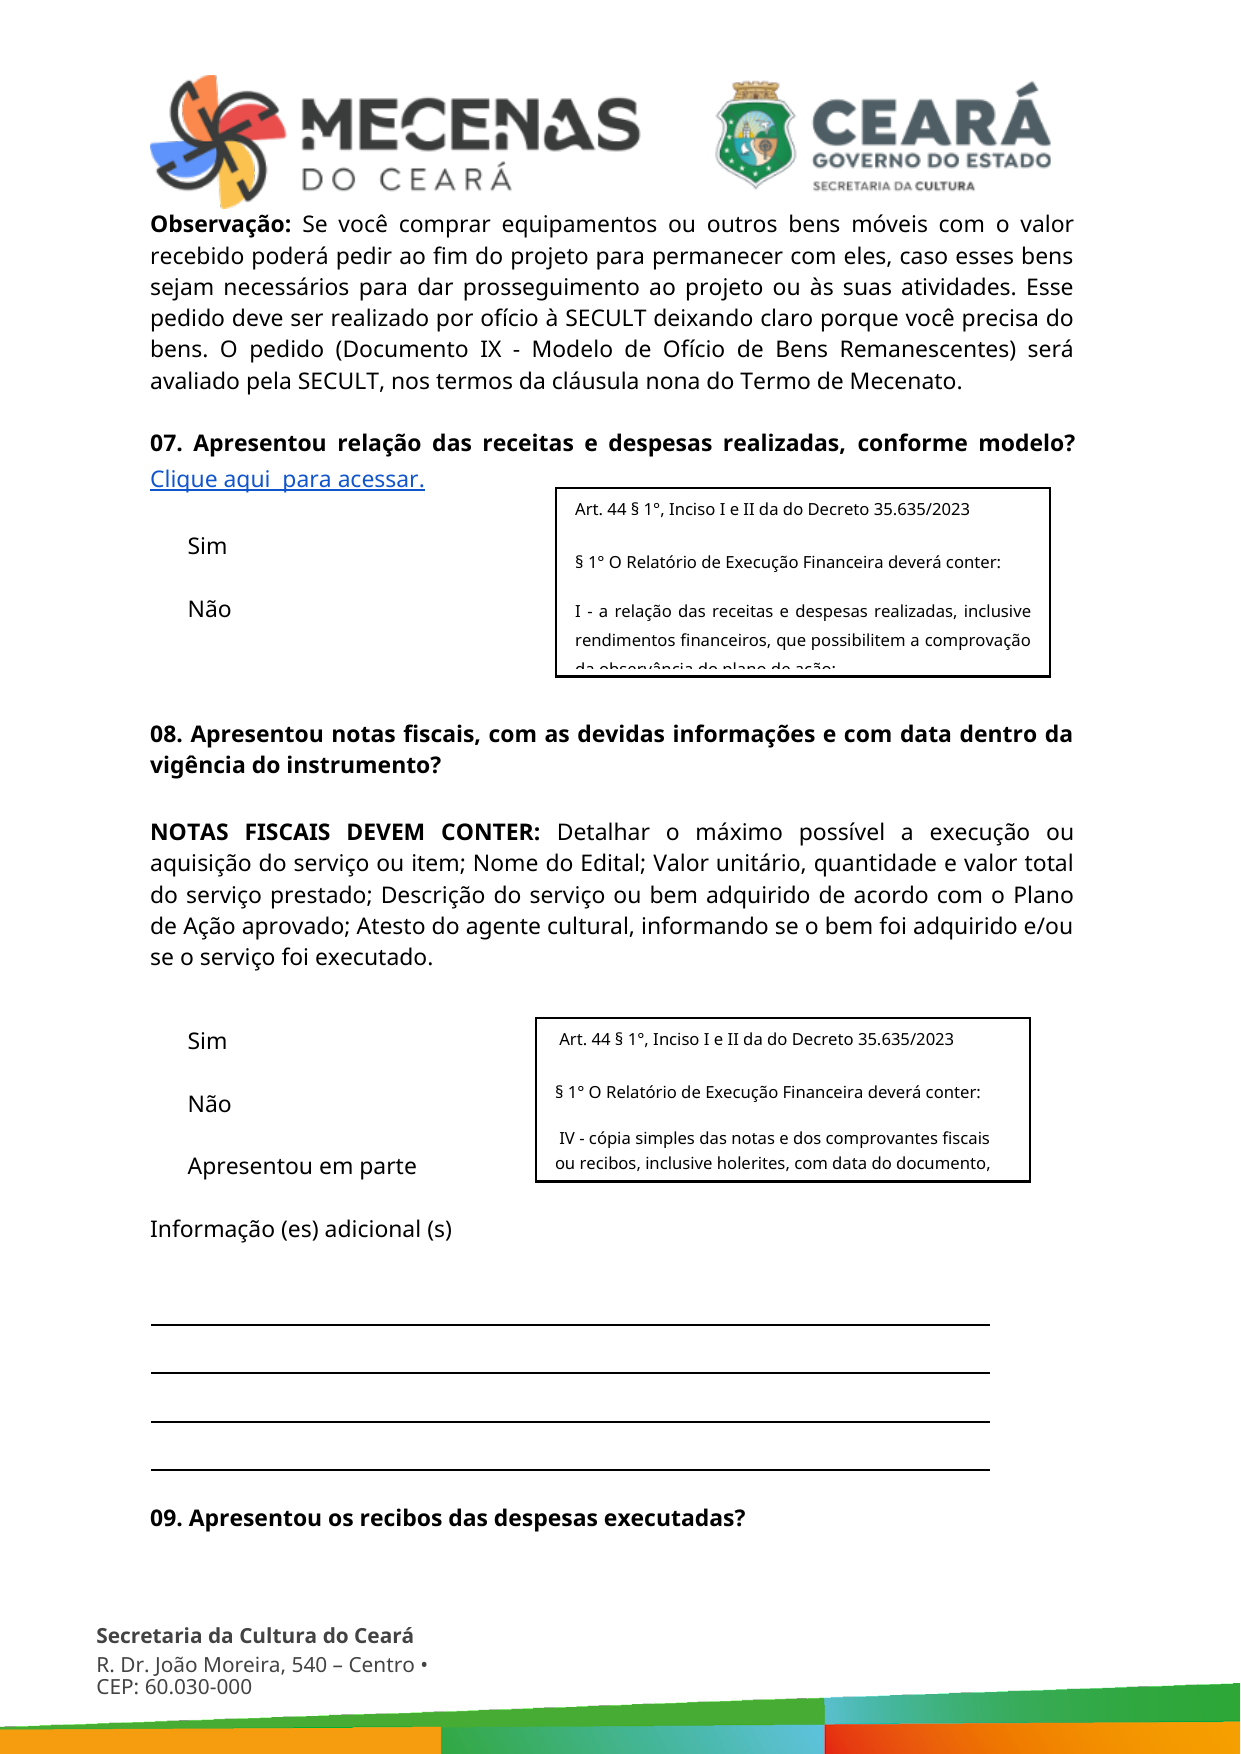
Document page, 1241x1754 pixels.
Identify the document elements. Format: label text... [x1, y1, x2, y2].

table_header [151, 1277, 990, 1324]
picture [231, 1683, 237, 1693]
text Observação: Se você comprar equipamentos ou outros bens móveis com o valor recebido poderá pedir ao fim do projeto para permanecer com eles, caso esses bens sejam necessários para dar prosseguimento ao projeto ou às suas atividades. Esse pedido deve ser realizado por ofício à SECULT deixando claro porque você precisa do bens. O pedido (Documento IX - Modelo de Ofício de Bens Remanescentes) será avaliado pela SECULT, nos termos da cláusula nona do Termo de Mecenato. [150, 208, 1075, 396]
picture [150, 75, 1051, 209]
text 07. Apresentou relação das receitas e despesas realizadas, conforme modelo? Clique aqui para acessar. [150, 427, 1075, 494]
list [1031, 1025, 1075, 1056]
table_cell [151, 1326, 990, 1372]
text Informação (es) adicional (s) [150, 1213, 1075, 1244]
picture [219, 1683, 225, 1693]
text NOTAS FISCAIS DEVEM CONTER: Detalhar o máximo possível a execução ou aquisição do serviço ou item; Nome do Edital; Valor unitário, quantidade e valor total do serviço prestado; Descrição do serviço ou bem adquirido de acordo com o Plano de Ação aprovado; Atesto do agente cultural, informando se o bem foi adquirido e/ou se o serviço foi executado. [150, 816, 1075, 972]
text Art. 44 § 1°, Inciso I e II da do Decreto 35.635/2023 [575, 496, 1031, 521]
text 09. Apresentou os recibos das despesas executadas? [150, 1502, 1075, 1533]
list Sim [187, 530, 555, 561]
list Apresentou em parte [187, 1150, 535, 1181]
picture [159, 1683, 165, 1693]
list [1051, 530, 1075, 561]
table_cell [151, 1374, 990, 1421]
list Não [187, 1088, 535, 1119]
text § 1° O Relatório de Execução Financeira deverá conter: [575, 546, 1031, 574]
list Sim [187, 1025, 535, 1056]
picture [243, 1683, 249, 1693]
picture [0, 1683, 1241, 1754]
list [1051, 593, 1075, 624]
text IV - cópia simples das notas e dos comprovantes fiscais ou recibos, inclusive holerites, com data do documento, valor, dados da organização da sociedade civil e do fornecedor e indicação do produto ou serviço. [555, 1125, 1011, 1174]
text 08. Apresentou notas fiscais, com as devidas informações e com data dentro da vigência do instrumento? [150, 718, 1075, 780]
text Art. 44 § 1°, Inciso I e II da do Decreto 35.635/2023 [555, 1025, 1011, 1050]
picture [147, 1686, 153, 1693]
picture [177, 1683, 183, 1693]
list [1031, 1088, 1075, 1119]
text I - a relação das receitas e despesas realizadas, inclusive rendimentos financeiros, que possibilitem a comprovação da observância do plano de ação; [575, 595, 1031, 669]
table_cell [151, 1423, 990, 1469]
list Não [187, 593, 555, 624]
text § 1° O Relatório de Execução Financeira deverá conter: [555, 1075, 1011, 1104]
picture [200, 1683, 206, 1693]
list [1031, 1150, 1075, 1181]
